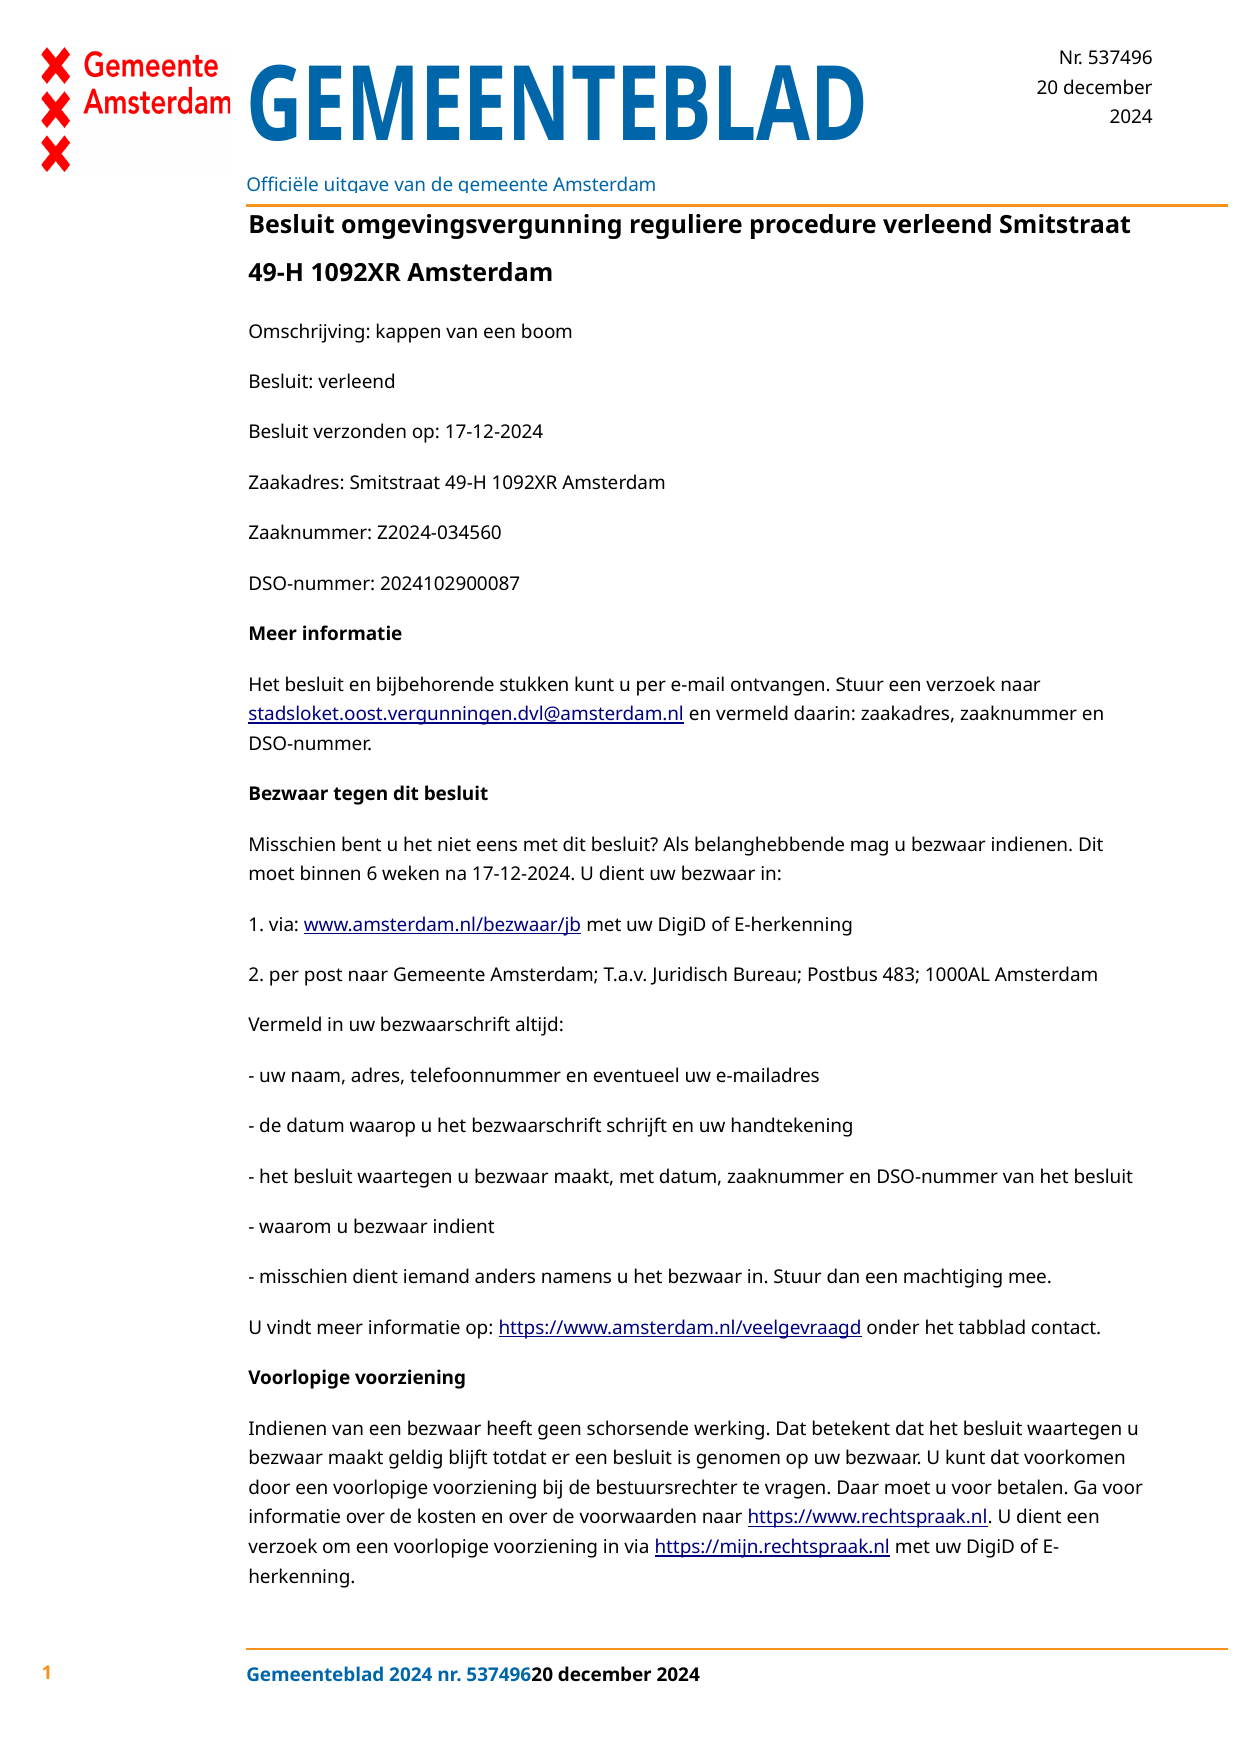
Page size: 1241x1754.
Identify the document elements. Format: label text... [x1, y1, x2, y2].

text Misschien bent u het niet eens met dit besluit? Als belanghebbende mag u bezwaar indienen. Dit moet binnen 6 weken na 17-12-2024. U dient uw bezwaar in: [248, 831, 1152, 886]
text Besluit omgevingsvergunning reguliere procedure verleend Smitstraat 49-H 1092XR Amsterdam [248, 207, 1152, 288]
text 1. via: www.amsterdam.nl/bezwaar/jb met uw DigiD of E-herkenning [248, 911, 1152, 937]
text Omschrijving: kappen van een boom [248, 318, 1152, 344]
text Besluit: verleend [248, 368, 1152, 394]
text Het besluit en bijbehorende stukken kunt u per e-mail ontvangen. Stuur een verzoek naar stadsloket.oost.vergunningen.dvl@amsterdam.nl en vermeld daarin: zaakadres, zaaknummer en DSO-nummer. [248, 671, 1152, 756]
text 2. per post naar Gemeente Amsterdam; T.a.v. Juridisch Bureau; Postbus 483; 1000AL Amsterdam [248, 961, 1152, 987]
text - misschien dient iemand anders namens u het bezwaar in. Stuur dan een machtiging mee. [248, 1264, 1152, 1289]
text - waarom u bezwaar indient [248, 1213, 1152, 1239]
text Besluit verzonden op: 17-12-2024 [248, 419, 1152, 444]
text Zaakadres: Smitstraat 49-H 1092XR Amsterdam [248, 469, 1152, 495]
text - de datum waarop u het bezwaarschrift schrijft en uw handtekening [248, 1112, 1152, 1138]
text Meer informatie [248, 620, 1152, 646]
text Zaaknummer: Z2024-034560 [248, 519, 1152, 545]
text Bezwaar tegen dit besluit [248, 780, 1152, 806]
picture [41, 47, 231, 172]
text Vermeld in uw bezwaarschrift altijd: [248, 1012, 1152, 1037]
text U vindt meer informatie op: https://www.amsterdam.nl/veelgevraagd onder het tabblad contact. [248, 1314, 1152, 1340]
text - uw naam, adres, telefoonnummer en eventueel uw e-mailadres [248, 1062, 1152, 1088]
text DSO-nummer: 2024102900087 [248, 570, 1152, 596]
text - het besluit waartegen u bezwaar maakt, met datum, zaaknummer en DSO-nummer van het besluit [248, 1163, 1152, 1189]
text Indienen van een bezwaar heeft geen schorsende werking. Dat betekent dat het besluit waartegen u bezwaar maakt geldig blijft totdat er een besluit is genomen op uw bezwaar. U kunt dat voorkomen door een voorlopige voorziening bij de bestuursrechter te vragen. Daar moet u voor betalen. Ga voor informatie over de kosten en over de voorwaarden naar https://www.rechtspraak.nl. U dient een verzoek om een voorlopige voorziening in via https://mijn.rechtspraak.nl met uw DigiD of E-herkenning. [248, 1415, 1152, 1589]
text Voorlopige voorziening [248, 1364, 1152, 1390]
